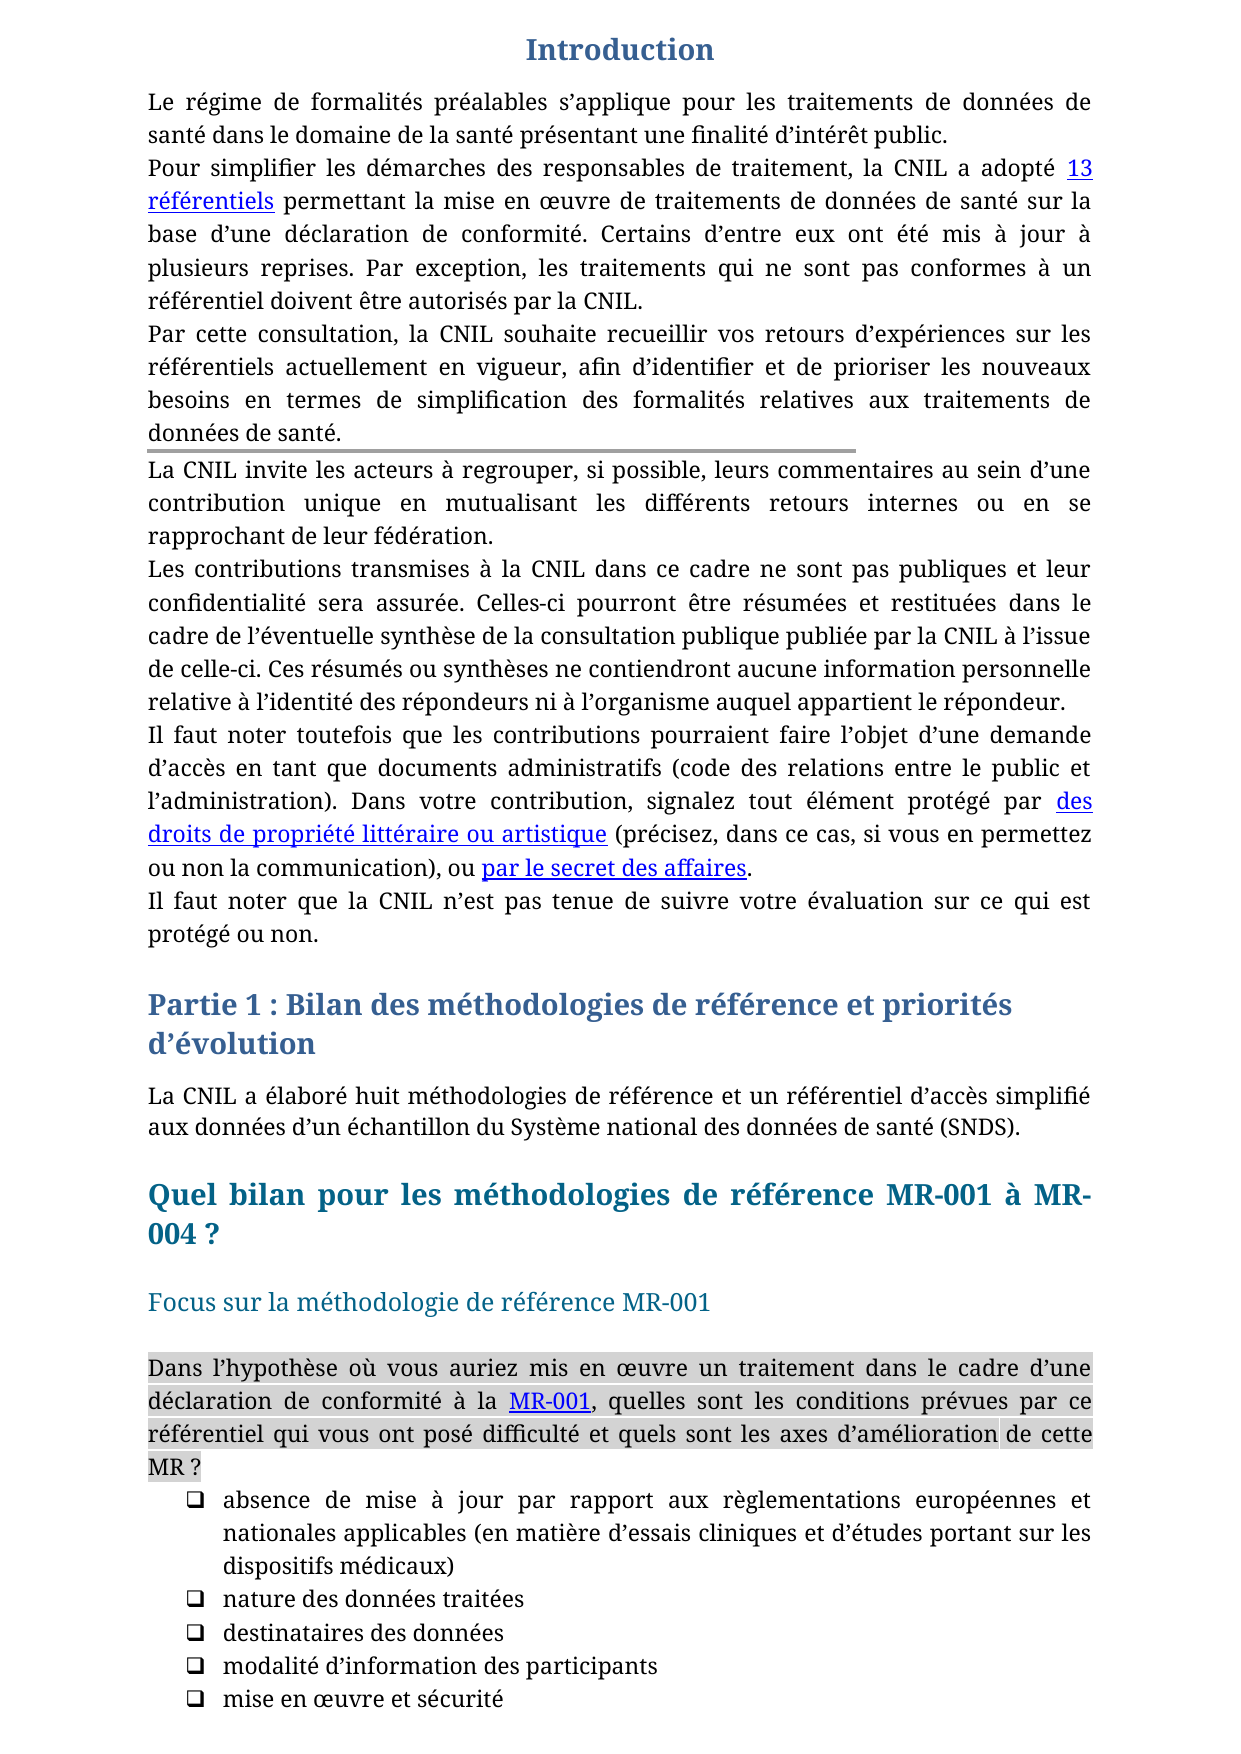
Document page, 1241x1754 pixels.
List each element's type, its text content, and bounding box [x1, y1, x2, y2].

list absence de mise à jour par rapport aux règlementations européennes et nationales applicables (en matière d’essais cliniques et d’études portant sur les dispositifs médicaux) [185, 1484, 1093, 1582]
list mise en œuvre et sécurité [185, 1683, 1093, 1714]
text Les contributions transmises à la CNIL dans ce cadre ne sont pas publiques et leur confidentialité sera assurée. Celles-ci pourront être résumées et restituées dans le cadre de l’éventuelle synthèse de la consultation publique publiée par la CNIL à l’issue de celle-ci. Ces résumés ou synthèses ne contiendront aucune information personnelle relative à l’identité des répondeurs ni à l’organisme auquel appartient le répondeur. [148, 553, 1093, 717]
subtitle Partie 1 : Bilan des méthodologies de référence et priorités d’évolution [148, 984, 1093, 1063]
text Dans l’hypothèse où vous auriez mis en œuvre un traitement dans le cadre d’une déclaration de conformité à la MR-001, quelles sont les conditions prévues par ce référentiel qui vous ont posé difficulté et quels sont les axes d’amélioration de cette MR ? [148, 1352, 1093, 1482]
text Le régime de formalités préalables s’applique pour les traitements de données de santé dans le domaine de la santé présentant une finalité d’intérêt public. [148, 86, 1093, 150]
subtitle Focus sur la méthodologie de référence MR-001 [148, 1284, 1093, 1318]
text La CNIL a élaboré huit méthodologies de référence et un référentiel d’accès simplifié aux données d’un échantillon du Système national des données de santé (SNDS). [148, 1080, 1093, 1142]
text Pour simplifier les démarches des responsables de traitement, la CNIL a adopté 13 référentiels permettant la mise en œuvre de traitements de données de santé sur la base d’une déclaration de conformité. Certains d’entre eux ont été mis à jour à plusieurs reprises. Par exception, les traitements qui ne sont pas conformes à un référentiel doivent être autorisés par la CNIL. [148, 152, 1093, 316]
subtitle Quel bilan pour les méthodologies de référence MR-001 à MR-004 ? [148, 1174, 1093, 1253]
list modalité d’information des participants [185, 1650, 1093, 1681]
list destinataires des données [185, 1617, 1093, 1648]
text Il faut noter toutefois que les contributions pourraient faire l’objet d’une demande d’accès en tant que documents administratifs (code des relations entre le public et l’administration). Dans votre contribution, signalez tout élément protégé par des droits de propriété littéraire ou artistique (précisez, dans ce cas, si vous en permettez ou non la communication), ou par le secret des affaires. [148, 719, 1093, 883]
subtitle Introduction [148, 29, 1093, 69]
text La CNIL invite les acteurs à regrouper, si possible, leurs commentaires au sein d’une contribution unique en mutualisant les différents retours internes ou en se rapprochant de leur fédération. [148, 454, 1093, 551]
list nature des données traitées [185, 1583, 1093, 1615]
text Il faut noter que la CNIL n’est pas tenue de suivre votre évaluation sur ce qui est protégé ou non. [148, 884, 1093, 949]
text Par cette consultation, la CNIL souhaite recueillir vos retours d’expériences sur les référentiels actuellement en vigueur, afin d’identifier et de prioriser les nouveaux besoins en termes de simplification des formalités relatives aux traitements de données de santé. [148, 318, 1093, 448]
